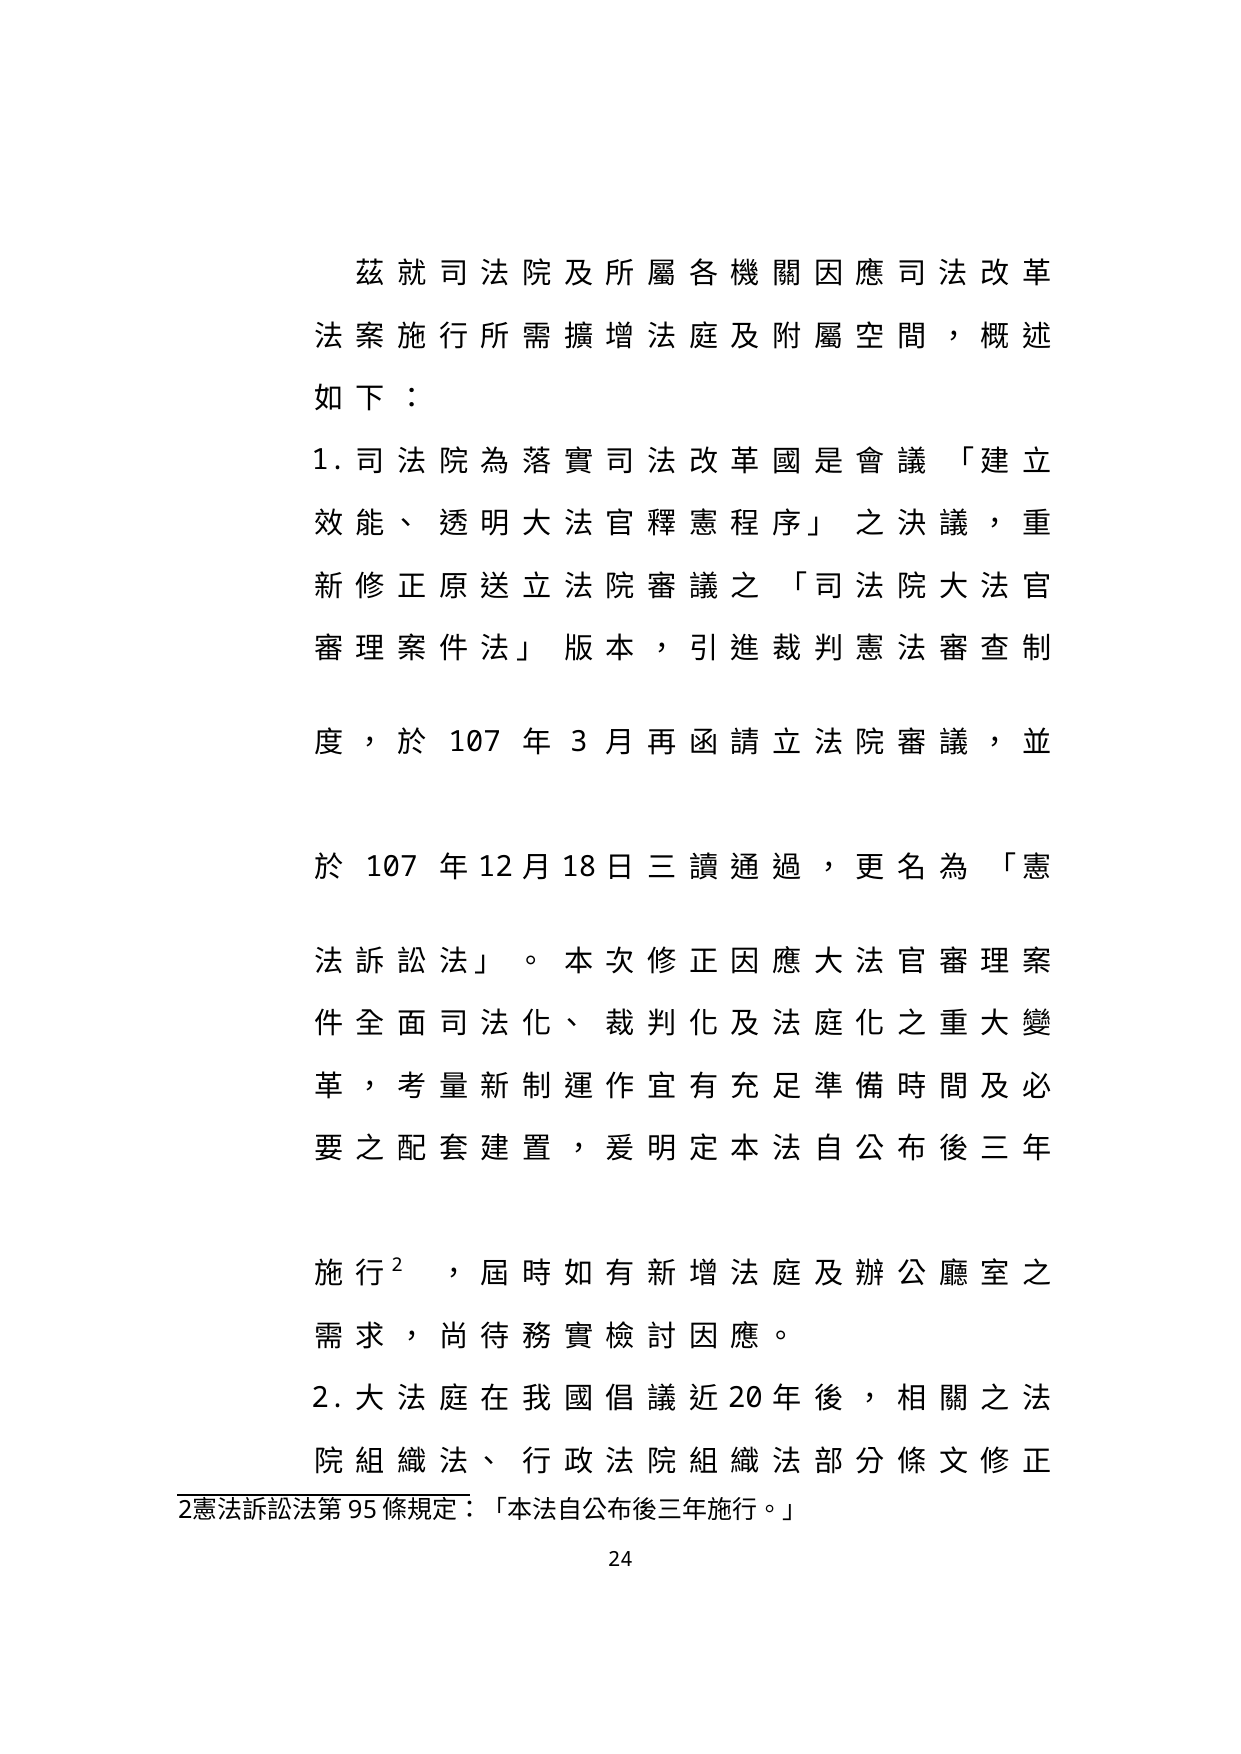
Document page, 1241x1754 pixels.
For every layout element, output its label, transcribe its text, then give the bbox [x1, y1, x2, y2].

text 2.大法庭在我國倡議近20年後，相關之法院組織法、行政法院組織法部分條文修正業於107年12月7日經立法院三讀通過、108年1月4日總統公布，將於108年7月4日施行，最高法院及最高行政法院需設置大法庭，以統一終審法院法律見解，目前該二法院之硬體設備、空間等尚待務實檢討，以因應未來大法庭新制業務所需。 [271, 1354, 1058, 1479]
text 憲法訴訟法第95條規定：「本法自公布後三年施行。」 [177, 1496, 1063, 1525]
text 茲就司法院及所屬各機關因應司法改革法案施行所需擴增法庭及附屬空間，概述如下： [271, 229, 1058, 417]
text 1.司法院為落實司法改革國是會議「建立效能、透明大法官釋憲程序」之決議，重新修正原送立法院審議之「司法院大法官審理案件法」版本，引進裁判憲法審查制度，於107年3月再函請立法院審議，並於107年12月18日三讀通過，更名為「憲法訴訟法」。本次修正因應大法官審理案件全面司法化、裁判化及法庭化之重大變革，考量新制運作宜有充足準備時間及必要之配套建置，爰明定本法自公布後三年施行，屆時如有新增法庭及辦公廳室之需求，尚待務實檢討因應。 [271, 417, 1058, 1354]
